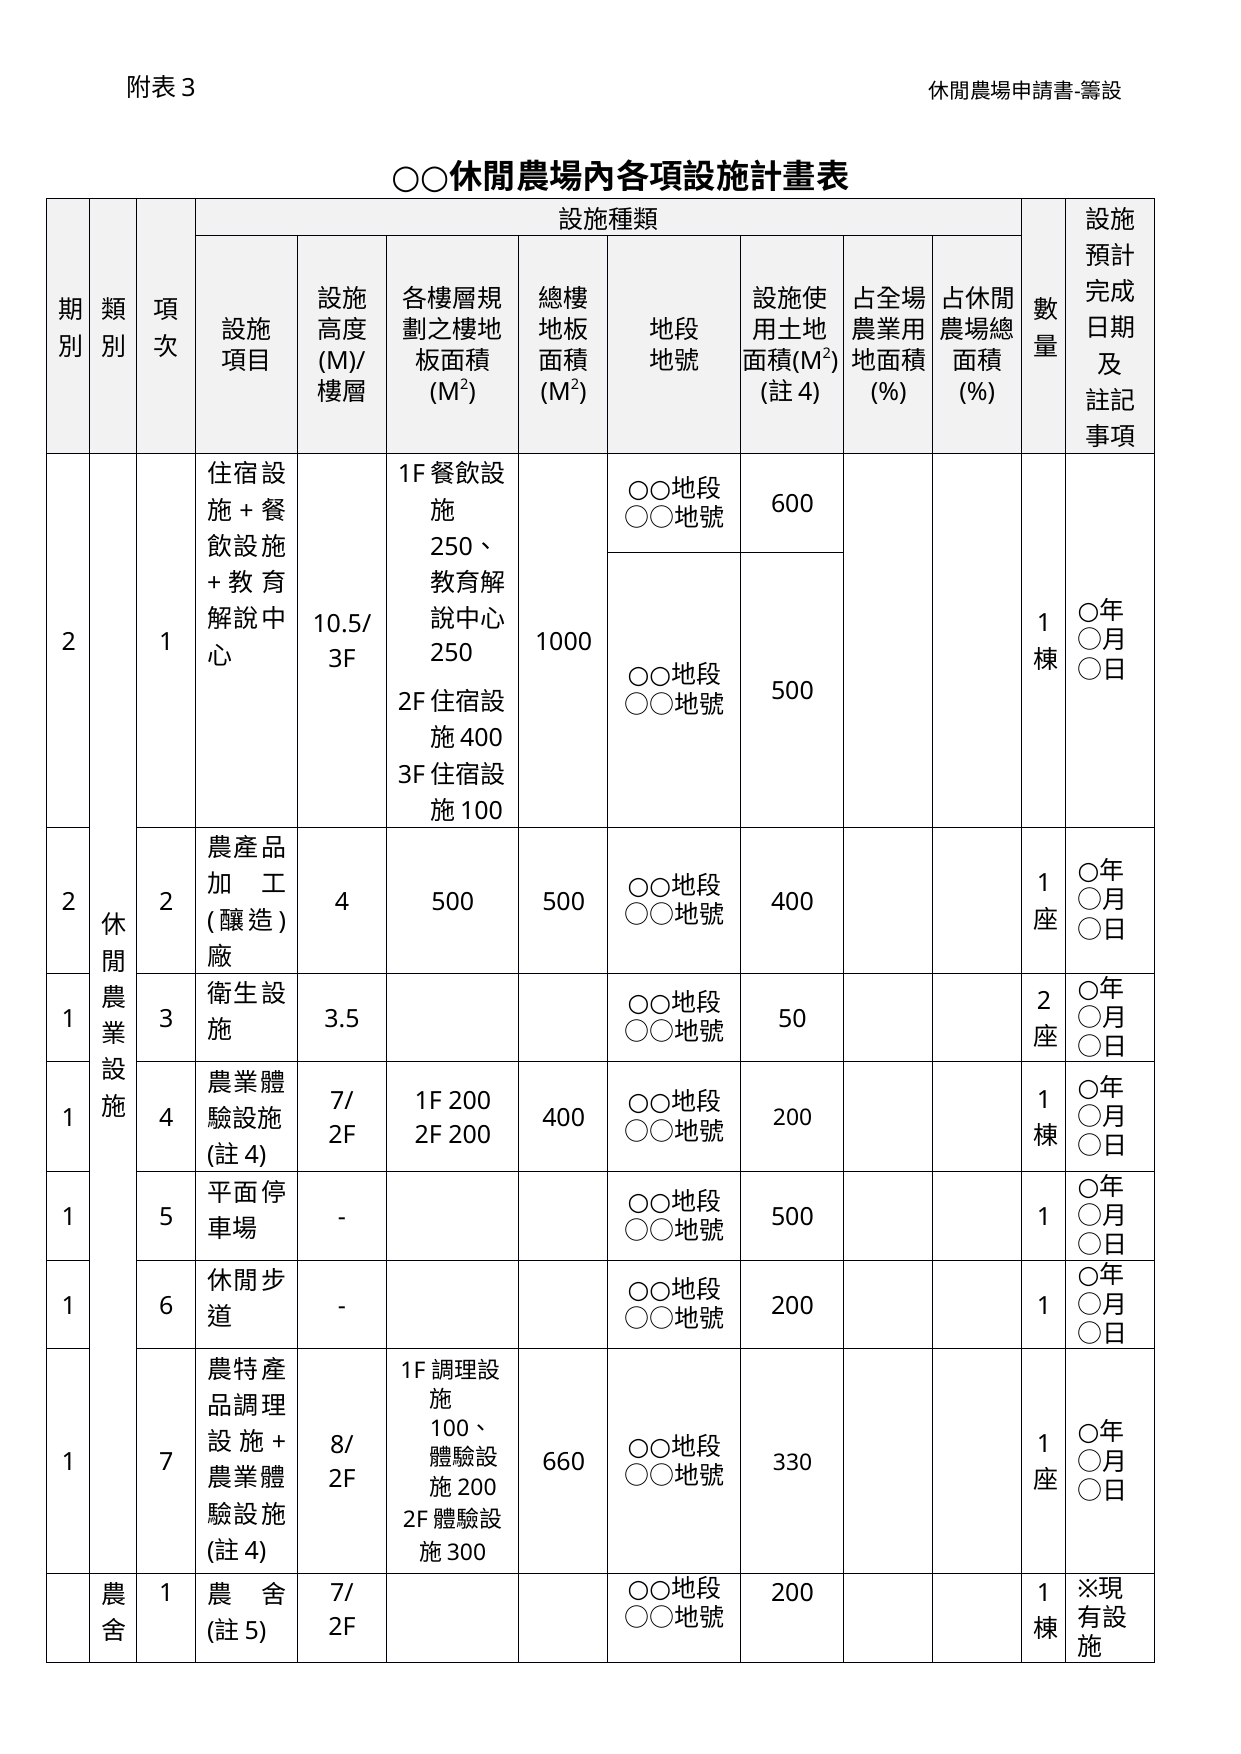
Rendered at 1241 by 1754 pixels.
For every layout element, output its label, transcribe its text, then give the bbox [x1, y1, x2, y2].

table_cell 休閒步道 [196, 1261, 297, 1348]
table_cell ○年○月○日 [1066, 454, 1154, 827]
table_cell [844, 1349, 932, 1573]
table_cell 200 [741, 1062, 843, 1171]
table_cell ○年○月○日 [1066, 1349, 1154, 1573]
table_cell ※現有設施 [1066, 1574, 1154, 1662]
table_cell [933, 974, 1021, 1061]
table_cell 1000 [519, 454, 607, 827]
table_cell 設施使用土地面積(M2) (註4) [741, 236, 843, 453]
table_cell [519, 1172, 607, 1259]
table_cell 農舍 [90, 1574, 136, 1662]
table_cell 總樓地板面積(M2) [519, 236, 607, 453]
table_cell 1F餐飲設施250、教育解說中心250 2F住宿設施400 3F住宿設施100 [387, 454, 518, 827]
table_cell 1F 調理設施100、體驗設施200 2F 體驗設施300 [387, 1349, 518, 1573]
table_cell 1 [47, 1261, 89, 1348]
table_cell 600 [741, 454, 843, 552]
table_cell 7 [137, 1349, 195, 1573]
table_cell [47, 1574, 89, 1662]
table_cell 1座 [1022, 828, 1065, 973]
table_cell 2 [47, 454, 89, 827]
table_cell 400 [519, 1062, 607, 1171]
table_cell 660 [519, 1349, 607, 1573]
table_cell 1 [47, 1062, 89, 1171]
table_cell 地段 地號 [608, 236, 740, 453]
table_cell 7/ 2F [298, 1574, 386, 1662]
table_cell ○年○月○日 [1066, 1261, 1154, 1348]
table_cell [844, 1172, 932, 1259]
table_cell [933, 1172, 1021, 1259]
table_cell ○○地段○○地號 [608, 454, 740, 552]
table_cell 1 [47, 1349, 89, 1573]
table_cell - [298, 1261, 386, 1348]
table_cell 農特產品調理設施+農業體驗設施 (註4) [196, 1349, 297, 1573]
table_cell [844, 974, 932, 1061]
text ○○休閒農場內各項設施計畫表 [118, 149, 1122, 198]
table_cell ○○地段○○地號 [608, 1062, 740, 1171]
table_cell 330 [741, 1349, 843, 1573]
table_header 數量 [1022, 199, 1065, 453]
table_cell [933, 1574, 1021, 1662]
table_cell [933, 1062, 1021, 1171]
table_cell ○○地段○○地號 [608, 1261, 740, 1348]
table_cell [933, 1261, 1021, 1348]
table_cell ○○地段○○地號 [608, 553, 740, 827]
table_cell ○年○月○日 [1066, 1172, 1154, 1259]
table_cell 1 [137, 1574, 195, 1662]
table_cell ○○地段○○地號 [608, 1574, 740, 1662]
table_cell [933, 1349, 1021, 1573]
table_cell 200 [741, 1574, 843, 1662]
table_cell 1座 [1022, 1349, 1065, 1573]
table_cell 設施高度(M)/樓層 [298, 236, 386, 453]
table_cell 200 [741, 1261, 843, 1348]
table_cell [844, 1062, 932, 1171]
table_cell [933, 454, 1021, 827]
table_cell 設施 項目 [196, 236, 297, 453]
table_cell 農產品加工(釀造)廠 [196, 828, 297, 973]
table_cell 休閒農業設施 [90, 454, 136, 1573]
table_cell 1 [137, 454, 195, 827]
table_cell ○○地段○○地號 [608, 1172, 740, 1259]
table_cell 7/ 2F [298, 1062, 386, 1171]
table_cell ○年○月○日 [1066, 1062, 1154, 1171]
table_cell 1棟 [1022, 1062, 1065, 1171]
table_cell 500 [387, 828, 518, 973]
text 附表3 [126, 67, 271, 103]
table_cell 500 [519, 828, 607, 973]
table_cell 1F 200 2F 200 [387, 1062, 518, 1171]
table_cell 衛生設施 [196, 974, 297, 1061]
table_header 項次 [137, 199, 195, 453]
table_header 類別 [90, 199, 136, 453]
table_cell [844, 1574, 932, 1662]
table_cell 6 [137, 1261, 195, 1348]
table_cell ○年○月○日 [1066, 974, 1154, 1061]
table_cell 2 [47, 828, 89, 973]
table_cell [519, 974, 607, 1061]
table_cell 500 [741, 1172, 843, 1259]
table_cell 1 [1022, 1261, 1065, 1348]
table_cell 1棟 [1022, 1574, 1065, 1662]
table_cell [387, 1574, 518, 1662]
table_cell 1 [47, 1172, 89, 1259]
table_cell [844, 454, 932, 827]
table_cell 2座 [1022, 974, 1065, 1061]
table_cell 400 [741, 828, 843, 973]
table_header 設施預計 完成日期及 註記事項 [1066, 199, 1154, 453]
table_cell 4 [298, 828, 386, 973]
table_cell 500 [741, 553, 843, 827]
table_cell 5 [137, 1172, 195, 1259]
table_cell ○○地段○○地號 [608, 828, 740, 973]
table_header 設施種類 [196, 199, 1021, 235]
table_cell 1 [47, 974, 89, 1061]
table_cell 1棟 [1022, 454, 1065, 827]
table_cell 農舍(註5) [196, 1574, 297, 1662]
table_cell 8/ 2F [298, 1349, 386, 1573]
table_cell 3.5 [298, 974, 386, 1061]
table_cell 1 [1022, 1172, 1065, 1259]
table_cell 4 [137, 1062, 195, 1171]
table_cell 50 [741, 974, 843, 1061]
table_cell [387, 1261, 518, 1348]
table_cell [844, 828, 932, 973]
table_cell 住宿設施+餐飲設施+教育解說中心 [196, 454, 297, 827]
table_cell 占全場農業用地面積 (%) [844, 236, 932, 453]
table_cell 10.5/3F [298, 454, 386, 827]
table_cell 各樓層規劃之樓地板面積(M2) [387, 236, 518, 453]
table_cell ○年○月○日 [1066, 828, 1154, 973]
table_cell ○○地段○○地號 [608, 1349, 740, 1573]
table_cell [387, 1172, 518, 1259]
table_cell ○○地段○○地號 [608, 974, 740, 1061]
table_cell - [298, 1172, 386, 1259]
table_cell [844, 1261, 932, 1348]
table_header 期別 [47, 199, 89, 453]
table_cell [387, 974, 518, 1061]
table_cell [519, 1261, 607, 1348]
table_cell 農業體驗設施 (註4) [196, 1062, 297, 1171]
table_cell 平面停車場 [196, 1172, 297, 1259]
table_cell [519, 1574, 607, 1662]
table_cell 3 [137, 974, 195, 1061]
table_cell 2 [137, 828, 195, 973]
table_cell 占休閒農場總面積(%) [933, 236, 1021, 453]
table_cell [933, 828, 1021, 973]
